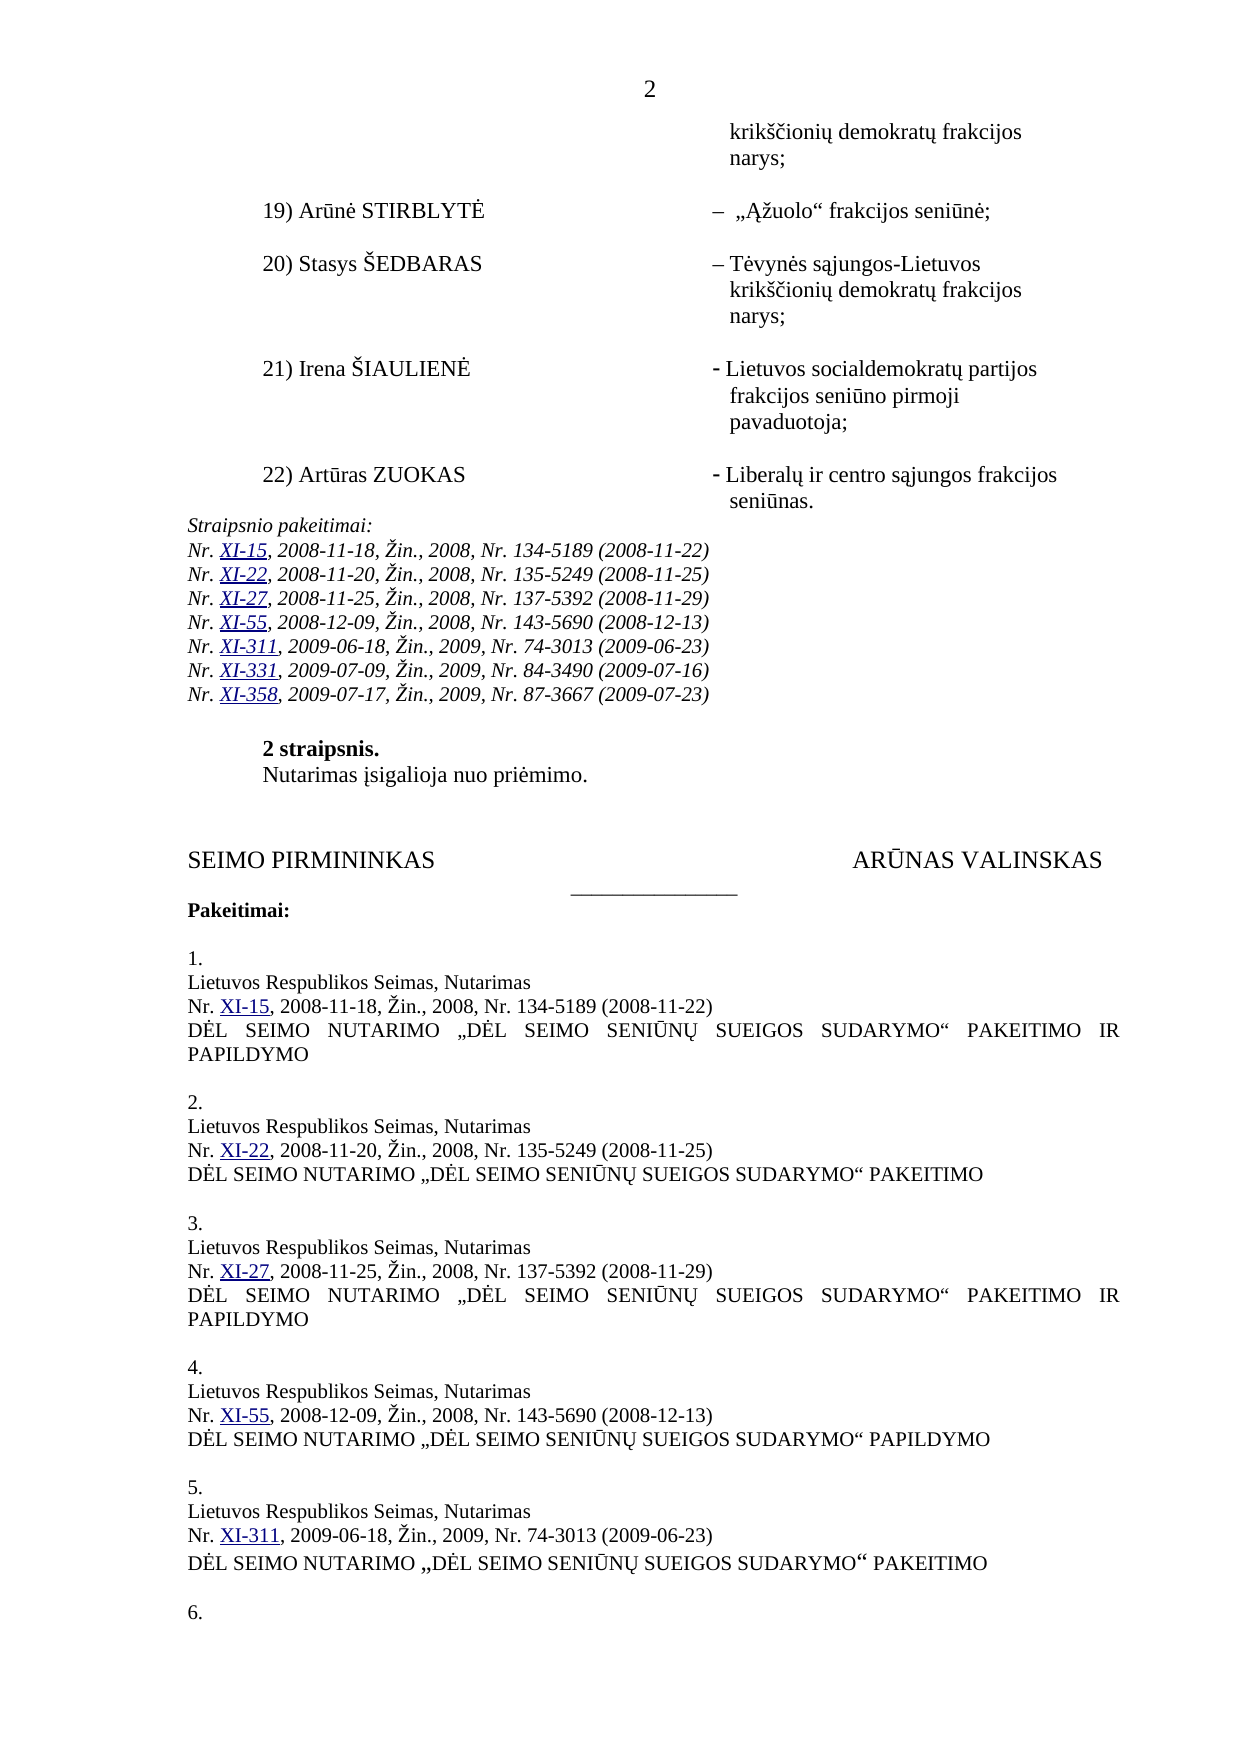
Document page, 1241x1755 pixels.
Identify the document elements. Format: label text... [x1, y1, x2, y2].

text Nr. XI-22, 2008-11-20, Žin., 2008, Nr. 135-5249 (2008-11-25) [187, 562, 1120, 586]
text 2. [187, 1090, 1120, 1114]
text krikščionių demokratų frakcijos [187, 118, 1120, 144]
text 21) Irena ŠIAULIENĖ  Lietuvos socialdemokratų partijos [187, 355, 1120, 382]
text Straipsnio pakeitimai: [187, 513, 1120, 537]
text ________________ [187, 874, 1120, 898]
text Lietuvos Respublikos Seimas, Nutarimas [187, 1234, 1120, 1259]
text 1. [187, 946, 1120, 970]
text 22) Artūras ZUOKAS  Liberalų ir centro sąjungos frakcijos [187, 461, 1120, 487]
text krikščionių demokratų frakcijos [187, 276, 1120, 303]
text 6. [187, 1600, 1120, 1624]
text DĖL SEIMO NUTARIMO „DĖL SEIMO SENIŪNŲ SUEIGOS SUDARYMO“ PAKEITIMO [187, 1547, 1120, 1576]
text Nr. XI-55, 2008-12-09, Žin., 2008, Nr. 143-5690 (2008-12-13) [187, 1403, 1120, 1427]
text DĖL SEIMO NUTARIMO „DĖL SEIMO SENIŪNŲ SUEIGOS SUDARYMO“ PAKEITIMO IR PAPILDYMO [187, 1283, 1120, 1331]
text Nr. XI-331, 2009-07-09, Žin., 2009, Nr. 84-3490 (2009-07-16) [187, 658, 1120, 682]
text frakcijos seniūno pirmoji [187, 382, 1120, 408]
text Nr. XI-27, 2008-11-25, Žin., 2008, Nr. 137-5392 (2008-11-29) [187, 586, 1120, 610]
text 5. [187, 1475, 1120, 1499]
text Nr. XI-311, 2009-06-18, Žin., 2009, Nr. 74-3013 (2009-06-23) [187, 1523, 1120, 1547]
text Nr. XI-358, 2009-07-17, Žin., 2009, Nr. 87-3667 (2009-07-23) [187, 682, 1120, 706]
text Lietuvos Respublikos Seimas, Nutarimas [187, 970, 1120, 994]
text Nr. XI-22, 2008-11-20, Žin., 2008, Nr. 135-5249 (2008-11-25) [187, 1138, 1120, 1162]
text Pakeitimai: [187, 898, 1120, 922]
text narys; [187, 144, 1120, 171]
text 4. [187, 1355, 1120, 1379]
text Nr. XI-311, 2009-06-18, Žin., 2009, Nr. 74-3013 (2009-06-23) [187, 634, 1120, 658]
text Nr. XI-15, 2008-11-18, Žin., 2008, Nr. 134-5189 (2008-11-22) [187, 537, 1120, 562]
text Nr. XI-15, 2008-11-18, Žin., 2008, Nr. 134-5189 (2008-11-22) [187, 994, 1120, 1018]
text pavaduotoja; [187, 408, 1120, 434]
text Nr. XI-27, 2008-11-25, Žin., 2008, Nr. 137-5392 (2008-11-29) [187, 1259, 1120, 1283]
text 20) Stasys ŠEDBARAS – Tėvynės sąjungos-Lietuvos [187, 250, 1120, 276]
text 2 straipsnis. [187, 735, 1118, 761]
text Nutarimas įsigalioja nuo priėmimo. [187, 761, 1118, 787]
text Lietuvos Respublikos Seimas, Nutarimas [187, 1499, 1120, 1523]
text Lietuvos Respublikos Seimas, Nutarimas [187, 1379, 1120, 1403]
text Nr. XI-55, 2008-12-09, Žin., 2008, Nr. 143-5690 (2008-12-13) [187, 610, 1120, 634]
text narys; [187, 303, 1120, 329]
text 19) Arūnė STIRBLYTĖ – „Ąžuolo“ frakcijos seniūnė; [187, 197, 1120, 223]
text DĖL SEIMO NUTARIMO „DĖL SEIMO SENIŪNŲ SUEIGOS SUDARYMO“ PAKEITIMO [187, 1162, 1120, 1186]
text seniūnas. [187, 487, 1120, 513]
text DĖL SEIMO NUTARIMO „DĖL SEIMO SENIŪNŲ SUEIGOS SUDARYMO“ PAPILDYMO [187, 1427, 1120, 1451]
text 3. [187, 1211, 1120, 1234]
text DĖL SEIMO NUTARIMO „DĖL SEIMO SENIŪNŲ SUEIGOS SUDARYMO“ PAKEITIMO IR PAPILDYMO [187, 1018, 1120, 1066]
text Lietuvos Respublikos Seimas, Nutarimas [187, 1114, 1120, 1138]
text Seimo Pirmininkas Arūnas Valinskas [187, 845, 1120, 874]
